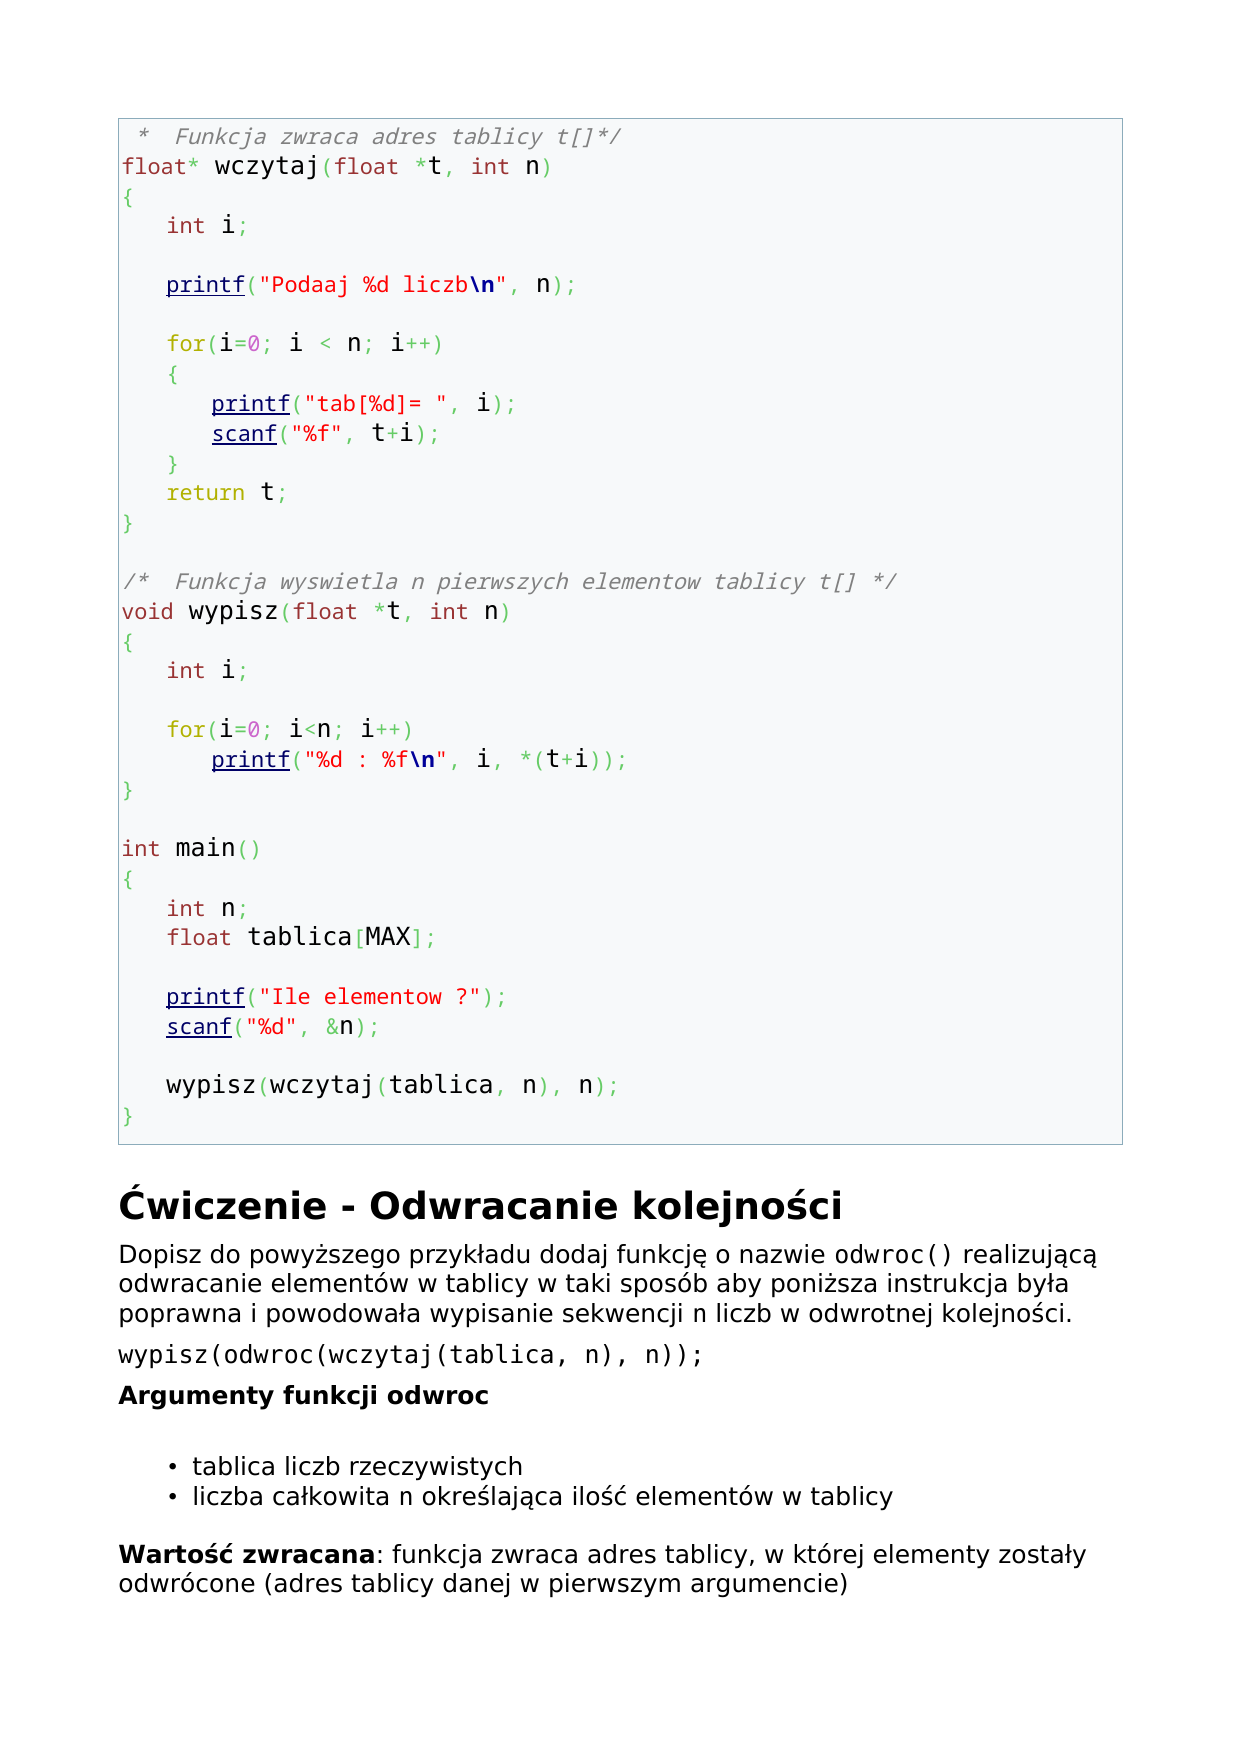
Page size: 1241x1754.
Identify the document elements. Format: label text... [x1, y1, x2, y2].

text wypisz(odwroc(wczytaj(tablica, n), n)); [118, 1340, 1122, 1369]
list liczba całkowita n określająca ilość elementów w tablicy [177, 1482, 1122, 1511]
list tablica liczb rzeczywistych [177, 1452, 1122, 1482]
text Wartość zwracana: funkcja zwraca adres tablicy, w której elementy zostały odwrócone (adres tablicy danej w pierwszym argumencie) [118, 1540, 1122, 1599]
text Argumenty funkcji odwroc [118, 1381, 1122, 1411]
subtitle Ćwiczenie - Odwracanie kolejności [118, 1184, 1122, 1228]
text Dopisz do powyższego przykładu dodaj funkcję o nazwie odwroc() realizującą odwracanie elementów w tablicy w taki sposób aby poniższa instrukcja była poprawna i powodowała wypisanie sekwencji n liczb w odwrotnej kolejności. [118, 1240, 1122, 1328]
table_header * Funkcja zwraca adres tablicy t[]*/ float* wczytaj(float *t, int n) { int i; printf("Podaaj %d liczb\n", n); for(i=0; i < n; i++) { printf("tab[%d]= ", i); scanf("%f", t+i); } return t; } /* Funkcja wyswietla n pierwszych elementow tablicy t[] */ void wypisz(float *t, int n) { int i; for(i=0; i<n; i++) printf("%d : %f\n", i, *(t+i)); } int main() { int n; float tablica[MAX]; printf("Ile elementow ?"); scanf("%d", &n); wypisz(wczytaj(tablica, n), n); } [119, 119, 1122, 1144]
